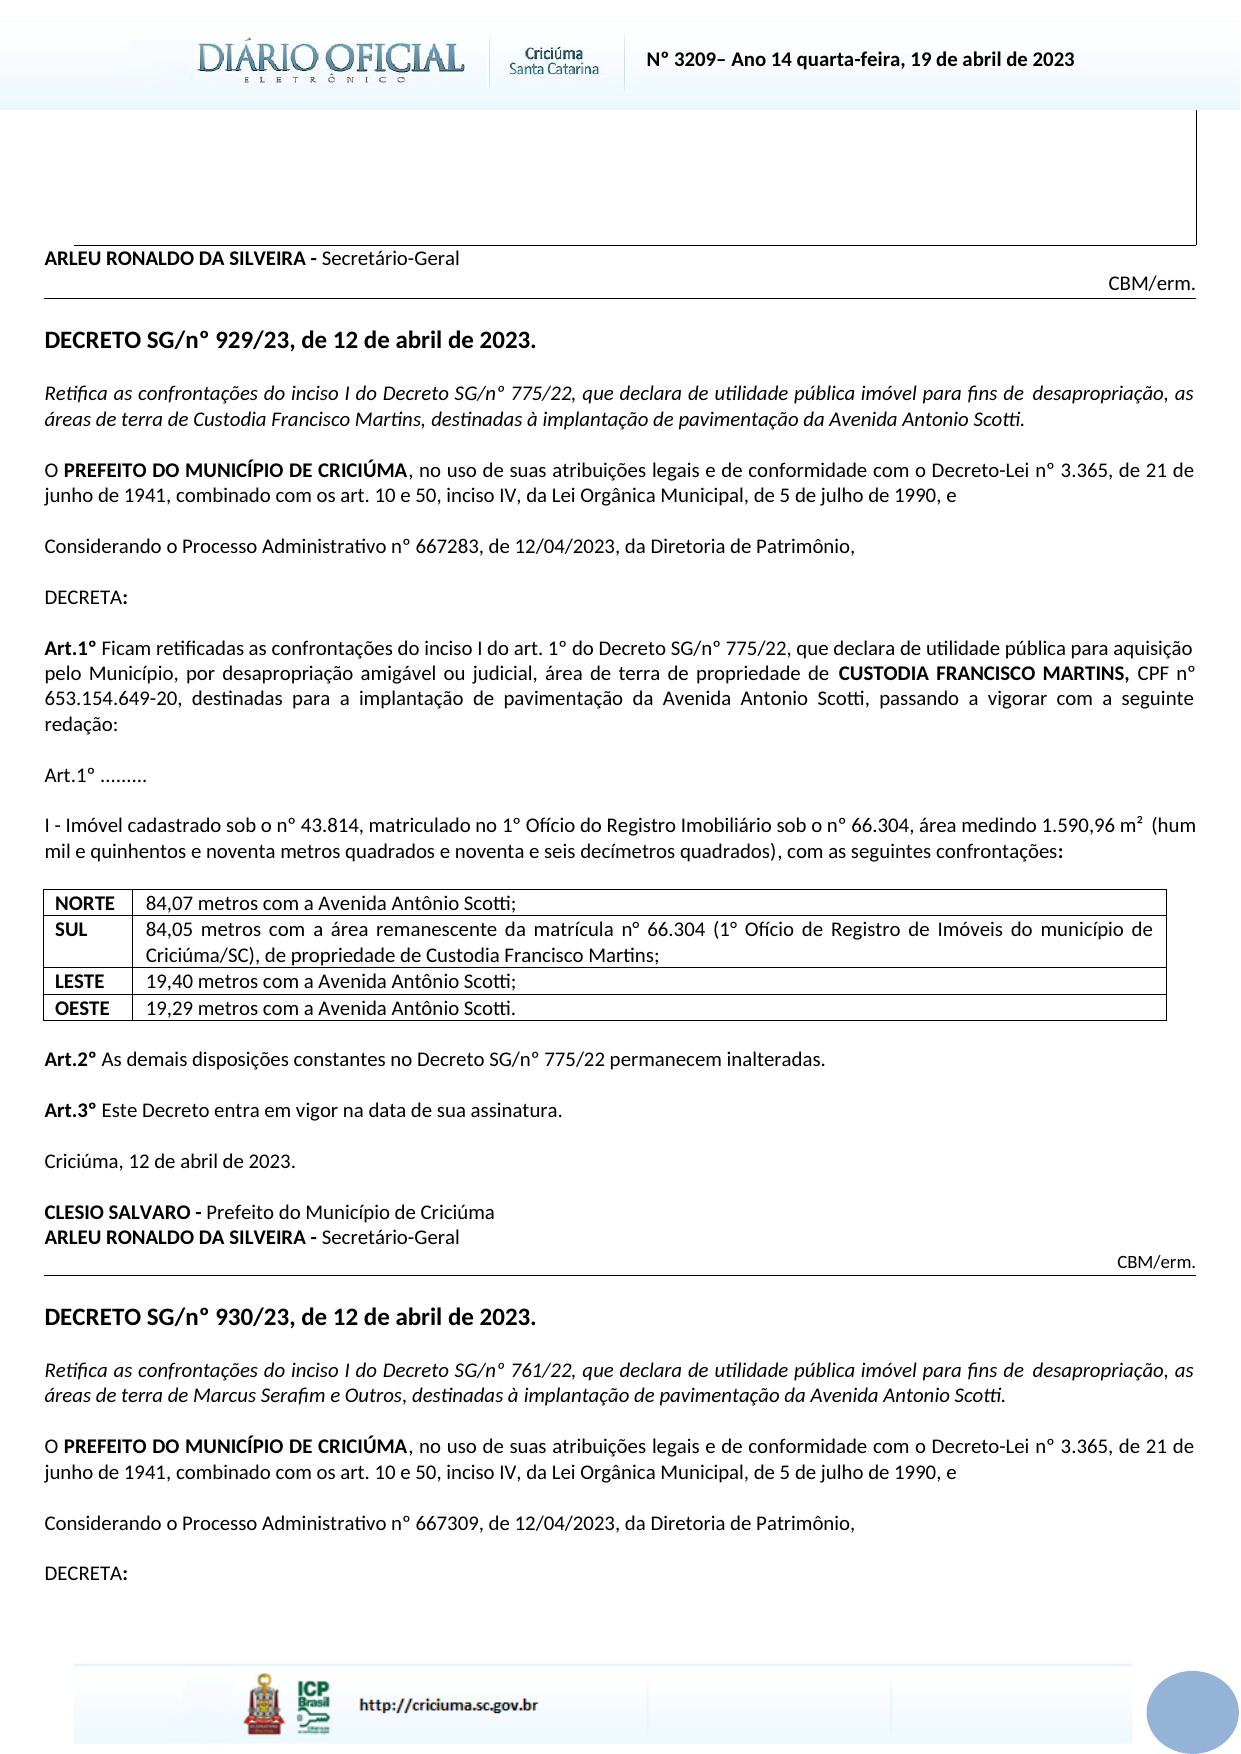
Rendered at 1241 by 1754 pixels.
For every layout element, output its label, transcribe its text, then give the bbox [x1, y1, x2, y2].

table_header 84,07 metros com a Avenida Antônio Scotti; [133, 890, 1166, 915]
text ARLEU RONALDO DA SILVEIRA - Secretário-Geral [44, 1224, 1240, 1250]
text Art.2º As demais disposições constantes no Decreto SG/nº 775/22 permanecem inalteradas. [44, 1047, 1196, 1072]
text O PREFEITO DO MUNICÍPIO DE CRICIÚMA, no uso de suas atribuições legais e de conformidade com o Decreto-Lei nº 3.365, de 21 de junho de 1941, combinado com os art. 10 e 50, inciso IV, da Lei Orgânica Municipal, de 5 de julho de 1990, e [44, 1433, 1196, 1484]
table_cell 19,29 metros com a Avenida Antônio Scotti. [133, 995, 1166, 1020]
text Considerando o Processo Administrativo nº 667309, de 12/04/2023, da Diretoria de Patrimônio, [44, 1510, 1196, 1535]
text Criciúma, 12 de abril de 2023. [44, 1148, 1196, 1174]
table_cell 19,40 metros com a Avenida Antônio Scotti; [133, 968, 1166, 994]
text Considerando o Processo Administrativo nº 667283, de 12/04/2023, da Diretoria de Patrimônio, [44, 533, 1196, 558]
text DECRETA: [44, 584, 1196, 609]
text Art.1º Ficam retificadas as confrontações do inciso I do art. 1º do Decreto SG/nº 775/22, que declara de utilidade pública para aquisição pelo Município, por desapropriação amigável ou judicial, área de terra de propriedade de CUSTODIA FRANCISCO MARTINS, CPF nº 653.154.649-20, destinadas para a implantação de pavimentação da Avenida Antonio Scotti, passando a vigorar com a seguinte redação: [44, 635, 1196, 736]
table_cell SUL [44, 916, 132, 967]
text ARLEU RONALDO DA SILVEIRA - Secretário-Geral [44, 245, 1240, 271]
text O PREFEITO DO MUNICÍPIO DE CRICIÚMA, no uso de suas atribuições legais e de conformidade com o Decreto-Lei nº 3.365, de 21 de junho de 1941, combinado com os art. 10 e 50, inciso IV, da Lei Orgânica Municipal, de 5 de julho de 1990, e [44, 457, 1196, 508]
text Retifica as confrontações do inciso I do Decreto SG/nº 761/22, que declara de utilidade pública imóvel para fins de desapropriação, as áreas de terra de Marcus Serafim e Outros, destinadas à implantação de pavimentação da Avenida Antonio Scotti. [44, 1357, 1196, 1408]
text CLESIO SALVARO - Prefeito do Município de Criciúma [44, 1199, 1240, 1224]
text Retifica as confrontações do inciso I do Decreto SG/nº 775/22, que declara de utilidade pública imóvel para fins de desapropriação, as áreas de terra de Custodia Francisco Martins, destinadas à implantação de pavimentação da Avenida Antonio Scotti. [44, 381, 1196, 431]
table_cell OESTE [44, 995, 132, 1020]
text Art.1º ......... [44, 762, 1196, 787]
text Art.3º Este Decreto entra em vigor na data de sua assinatura. [44, 1097, 1196, 1123]
table_cell LESTE [44, 968, 132, 994]
table_cell 84,05 metros com a área remanescente da matrícula n° 66.304 (1° Ofício de Registro de Imóveis do município de Criciúma/SC), de propriedade de Custodia Francisco Martins; [133, 916, 1166, 967]
text CBM/erm. [44, 1250, 1196, 1275]
text DECRETO SG/nº 930/23, de 12 de abril de 2023. [44, 1301, 1196, 1332]
text I - Imóvel cadastrado sob o nº 43.814, matriculado no 1º Ofício do Registro Imobiliário sob o nº 66.304, área medindo 1.590,96 m² (hum mil e quinhentos e noventa metros quadrados e noventa e seis decímetros quadrados), com as seguintes confrontações: [44, 813, 1196, 863]
table_header NORTE [44, 890, 132, 915]
text DECRETA: [44, 1561, 1196, 1586]
text CBM/erm. [44, 271, 1196, 298]
text DECRETO SG/nº 929/23, de 12 de abril de 2023. [44, 324, 1196, 355]
